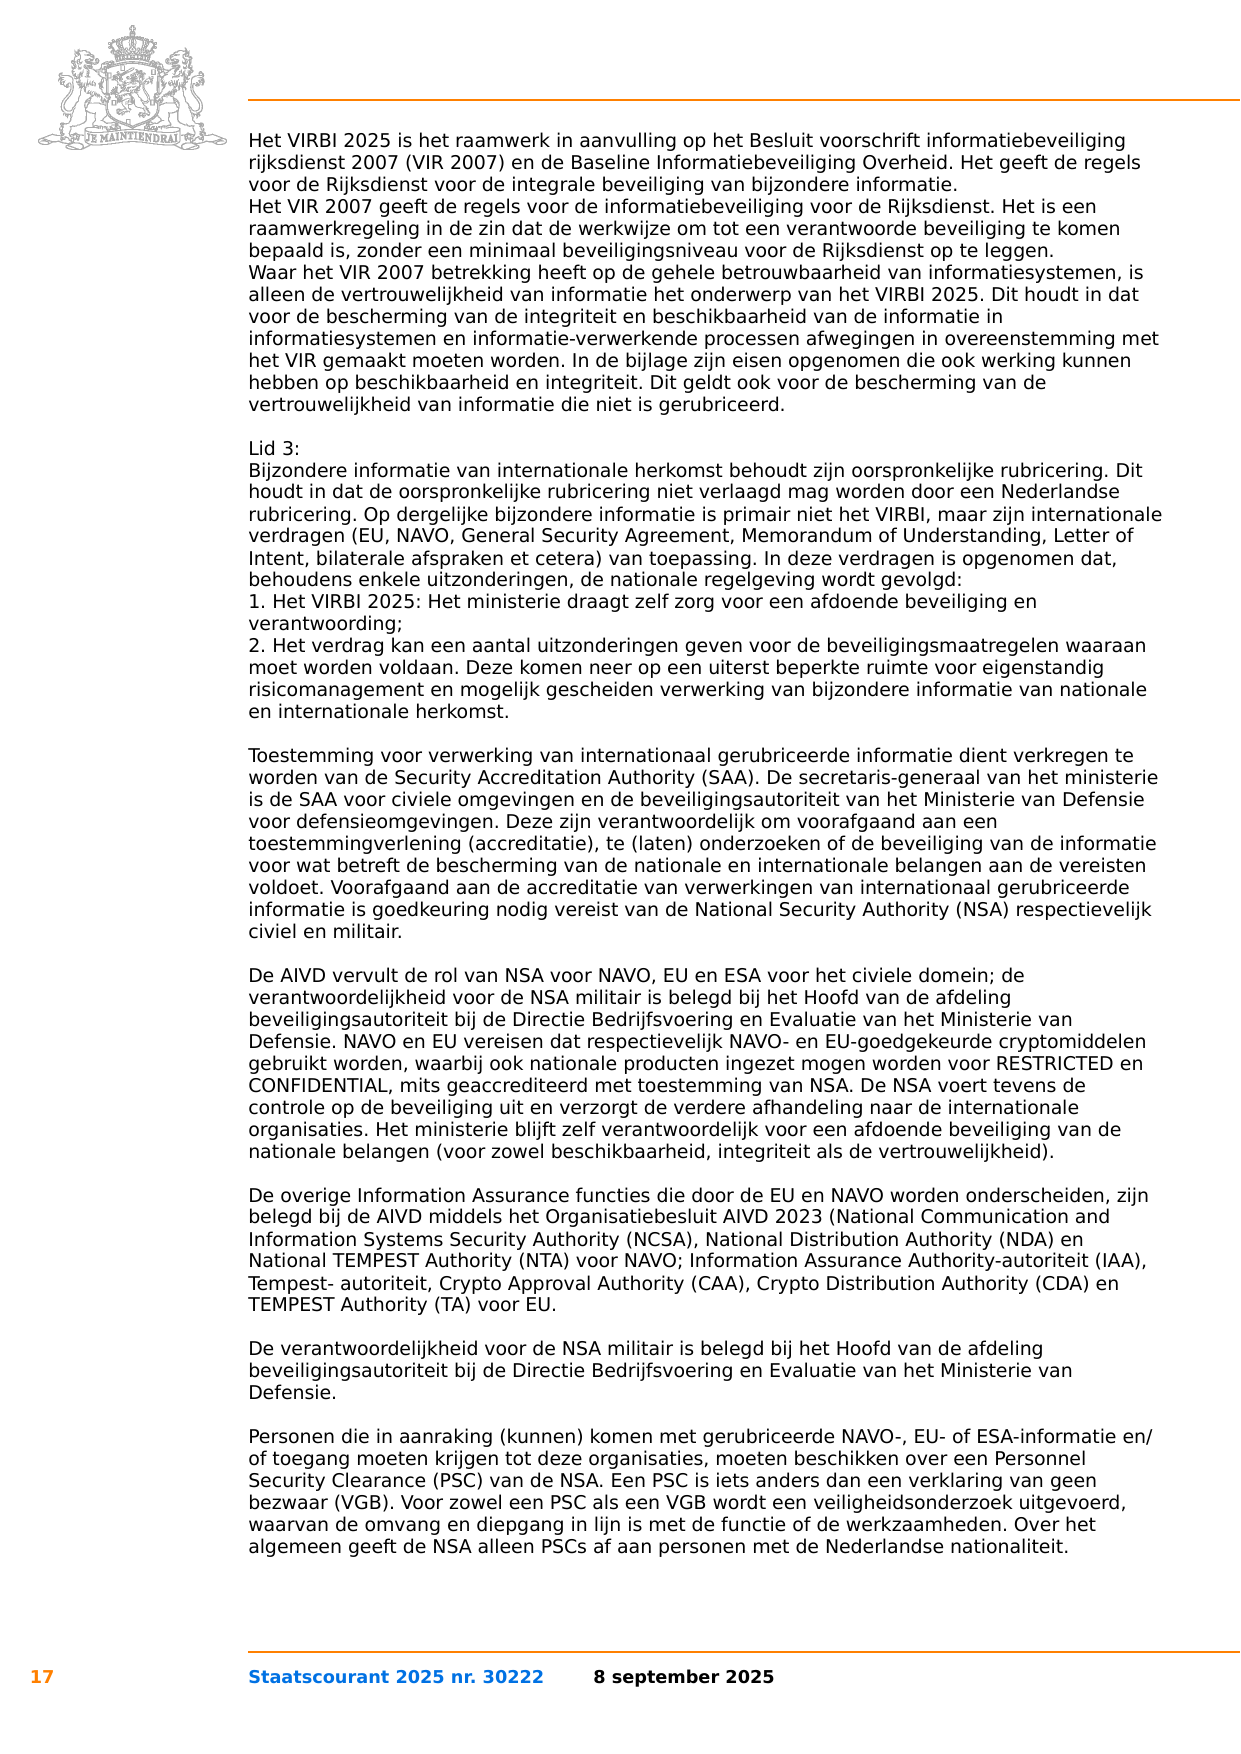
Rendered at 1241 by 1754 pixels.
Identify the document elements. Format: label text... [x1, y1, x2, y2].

text Het VIRBI 2025 is het raamwerk in aanvulling op het Besluit voorschrift informatiebeveiliging rijksdienst 2007 (VIR 2007) en de Baseline Informatiebeveiliging Overheid. Het geeft de regels voor de Rijksdienst voor de integrale beveiliging van bijzondere informatie. [248, 130, 1163, 196]
text De verantwoordelijkheid voor de NSA militair is belegd bij het Hoofd van de afdeling beveiligingsautoriteit bij de Directie Bedrijfsvoering en Evaluatie van het Ministerie van Defensie. [248, 1338, 1163, 1404]
text Toestemming voor verwerking van internationaal gerubriceerde informatie dient verkregen te worden van de Security Accreditation Authority (SAA). De secretaris-generaal van het ministerie is de SAA voor civiele omgevingen en de beveiligingsautoriteit van het Ministerie van Defensie voor defensieomgevingen. Deze zijn verantwoordelijk om voorafgaand aan een toestemmingverlening (accreditatie), te (laten) onderzoeken of de beveiliging van de informatie voor wat betreft de bescherming van de nationale en internationale belangen aan de vereisten voldoet. Voorafgaand aan de accreditatie van verwerkingen van internationaal gerubriceerde informatie is goedkeuring nodig vereist van de National Security Authority (NSA) respectievelijk civiel en militair. [248, 745, 1163, 943]
text Bijzondere informatie van internationale herkomst behoudt zijn oorspronkelijke rubricering. Dit houdt in dat de oorspronkelijke rubricering niet verlaagd mag worden door een Nederlandse rubricering. Op dergelijke bijzondere informatie is primair niet het VIRBI, maar zijn internationale verdragen (EU, NAVO, General Security Agreement, Memorandum of Understanding, Letter of Intent, bilaterale afspraken et cetera) van toepassing. In deze verdragen is opgenomen dat, behoudens enkele uitzonderingen, de nationale regelgeving wordt gevolgd: [248, 459, 1163, 591]
text Lid 3: [248, 437, 1163, 459]
text Waar het VIR 2007 betrekking heeft op de gehele betrouwbaarheid van informatiesystemen, is alleen de vertrouwelijkheid van informatie het onderwerp van het VIRBI 2025. Dit houdt in dat voor de bescherming van de integriteit en beschikbaarheid van de informatie in informatiesystemen en informatie-verwerkende processen afwegingen in overeenstemming met het VIR gemaakt moeten worden. In de bijlage zijn eisen opgenomen die ook werking kunnen hebben op beschikbaarheid en integriteit. Dit geldt ook voor de bescherming van de vertrouwelijkheid van informatie die niet is gerubriceerd. [248, 262, 1163, 416]
picture [38, 25, 227, 150]
text De AIVD vervult de rol van NSA voor NAVO, EU en ESA voor het civiele domein; de verantwoordelijkheid voor de NSA militair is belegd bij het Hoofd van de afdeling beveiligingsautoriteit bij de Directie Bedrijfsvoering en Evaluatie van het Ministerie van Defensie. NAVO en EU vereisen dat respectievelijk NAVO- en EU-goedgekeurde cryptomiddelen gebruikt worden, waarbij ook nationale producten ingezet mogen worden voor RESTRICTED en CONFIDENTIAL, mits geaccrediteerd met toestemming van NSA. De NSA voert tevens de controle op de beveiliging uit en verzorgt de verdere afhandeling naar de internationale organisaties. Het ministerie blijft zelf verantwoordelijk voor een afdoende beveiliging van de nationale belangen (voor zowel beschikbaarheid, integriteit als de vertrouwelijkheid). [248, 965, 1163, 1163]
text 2. Het verdrag kan een aantal uitzonderingen geven voor de beveiligingsmaatregelen waaraan moet worden voldaan. Deze komen neer op een uiterst beperkte ruimte voor eigenstandig risicomanagement en mogelijk gescheiden verwerking van bijzondere informatie van nationale en internationale herkomst. [248, 635, 1163, 723]
text De overige Information Assurance functies die door de EU en NAVO worden onderscheiden, zijn belegd bij de AIVD middels het Organisatiebesluit AIVD 2023 (National Communication and Information Systems Security Authority (NCSA), National Distribution Authority (NDA) en National TEMPEST Authority (NTA) voor NAVO; Information Assurance Authority-autoriteit (IAA), Tempest- autoriteit, Crypto Approval Authority (CAA), Crypto Distribution Authority (CDA) en TEMPEST Authority (TA) voor EU. [248, 1184, 1163, 1316]
text 1. Het VIRBI 2025: Het ministerie draagt zelf zorg voor een afdoende beveiliging en verantwoording; [248, 591, 1163, 635]
text Personen die in aanraking (kunnen) komen met gerubriceerde NAVO-, EU- of ESA-informatie en/ of toegang moeten krijgen tot deze organisaties, moeten beschikken over een Personnel Security Clearance (PSC) van de NSA. Een PSC is iets anders dan een verklaring van geen bezwaar (VGB). Voor zowel een PSC als een VGB wordt een veiligheidsonderzoek uitgevoerd, waarvan de omvang en diepgang in lijn is met de functie of de werkzaamheden. Over het algemeen geeft de NSA alleen PSCs af aan personen met de Nederlandse nationaliteit. [248, 1426, 1163, 1558]
text Het VIR 2007 geeft de regels voor de informatiebeveiliging voor de Rijksdienst. Het is een raamwerkregeling in de zin dat de werkwijze om tot een verantwoorde beveiliging te komen bepaald is, zonder een minimaal beveiligingsniveau voor de Rijksdienst op te leggen. [248, 196, 1163, 262]
